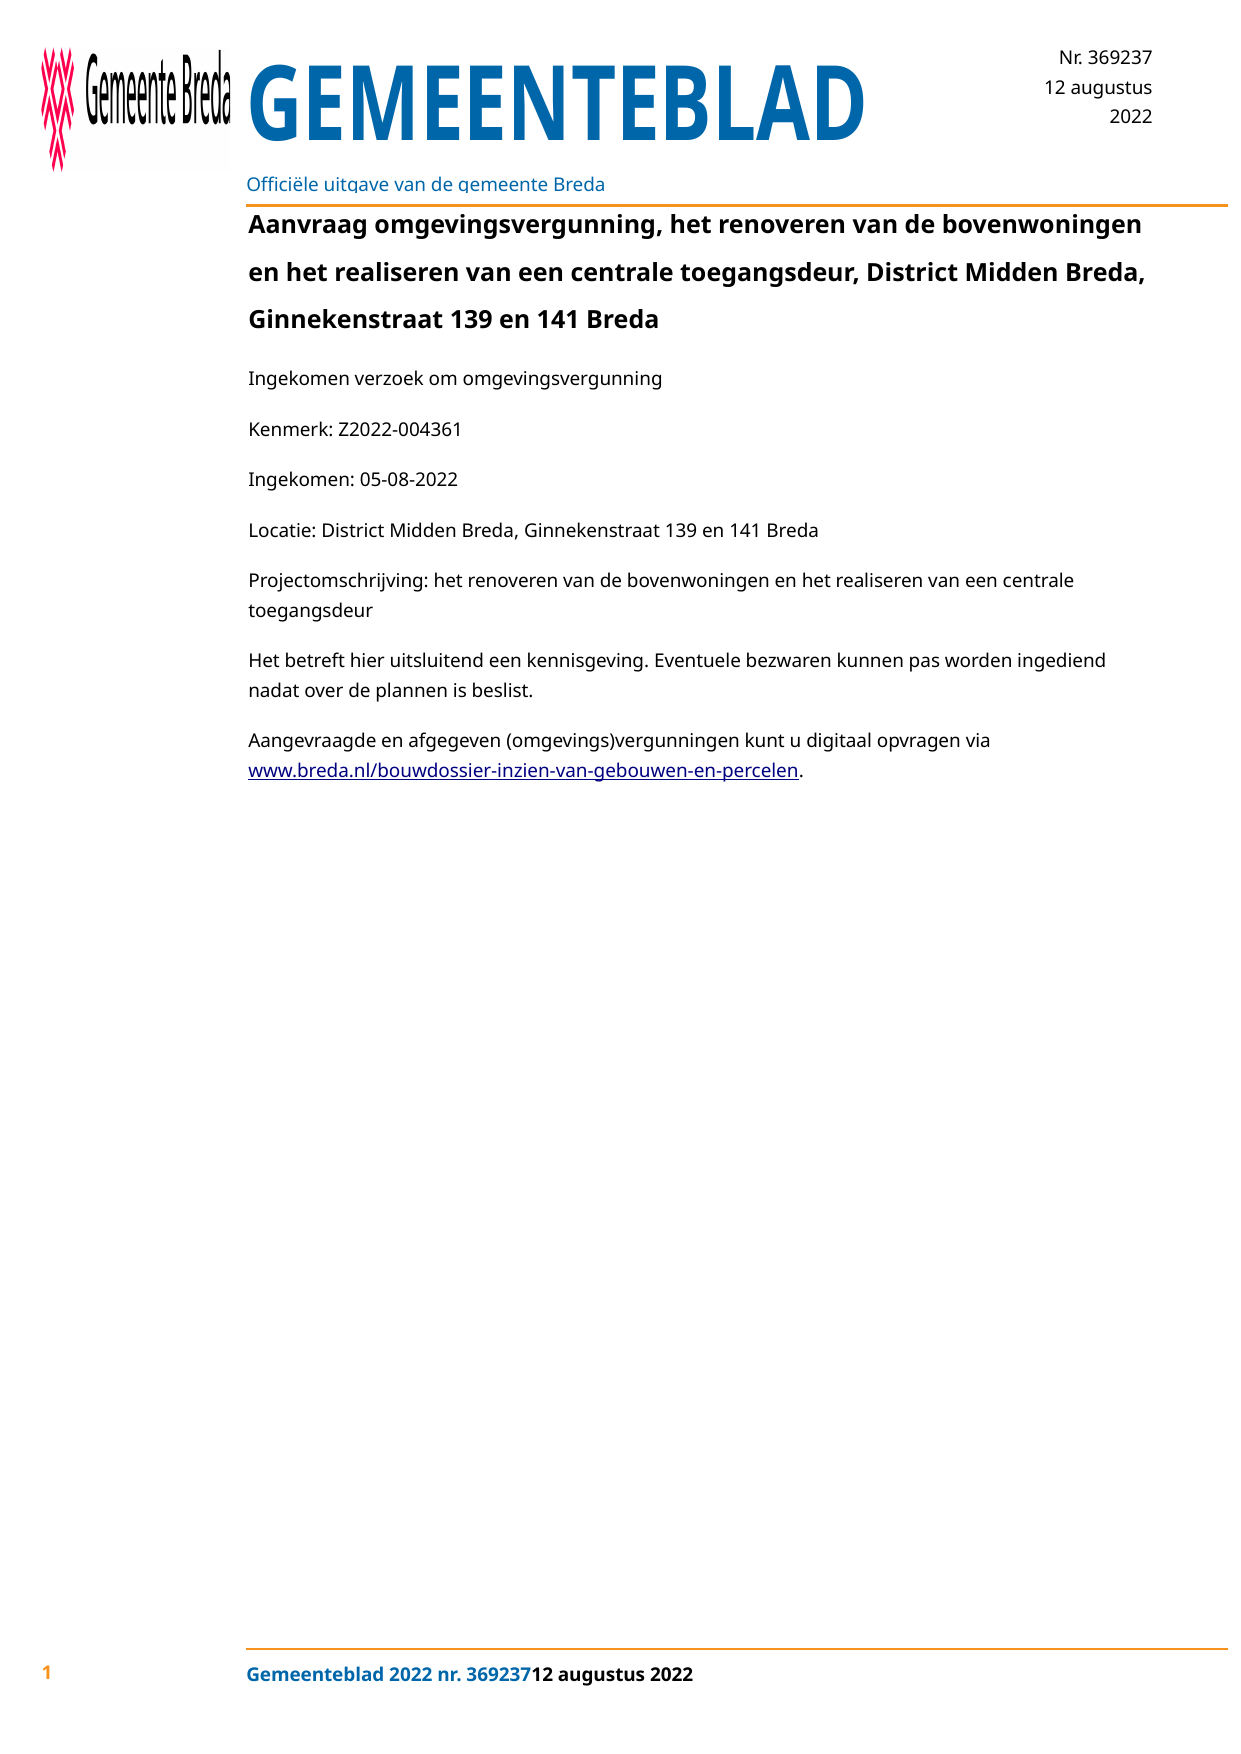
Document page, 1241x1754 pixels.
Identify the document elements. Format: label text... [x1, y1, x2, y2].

text Aanvraag omgevingsvergunning, het renoveren van de bovenwoningen en het realiseren van een centrale toegangsdeur, District Midden Breda, Ginnekenstraat 139 en 141 Breda [248, 207, 1152, 336]
text Aangevraagde en afgegeven (omgevings)vergunningen kunt u digitaal opvragen via www.breda.nl/bouwdossier-inzien-van-gebouwen-en-percelen. [248, 727, 1152, 782]
picture [41, 47, 231, 172]
text Kenmerk: Z2022-004361 [248, 416, 1152, 442]
text Het betreft hier uitsluitend een kennisgeving. Eventuele bezwaren kunnen pas worden ingediend nadat over de plannen is beslist. [248, 647, 1152, 702]
text Locatie: District Midden Breda, Ginnekenstraat 139 en 141 Breda [248, 517, 1152, 542]
text Projectomschrijving: het renoveren van de bovenwoningen en het realiseren van een centrale toegangsdeur [248, 567, 1152, 622]
text Ingekomen verzoek om omgevingsvergunning [248, 366, 1152, 391]
text Ingekomen: 05-08-2022 [248, 466, 1152, 492]
